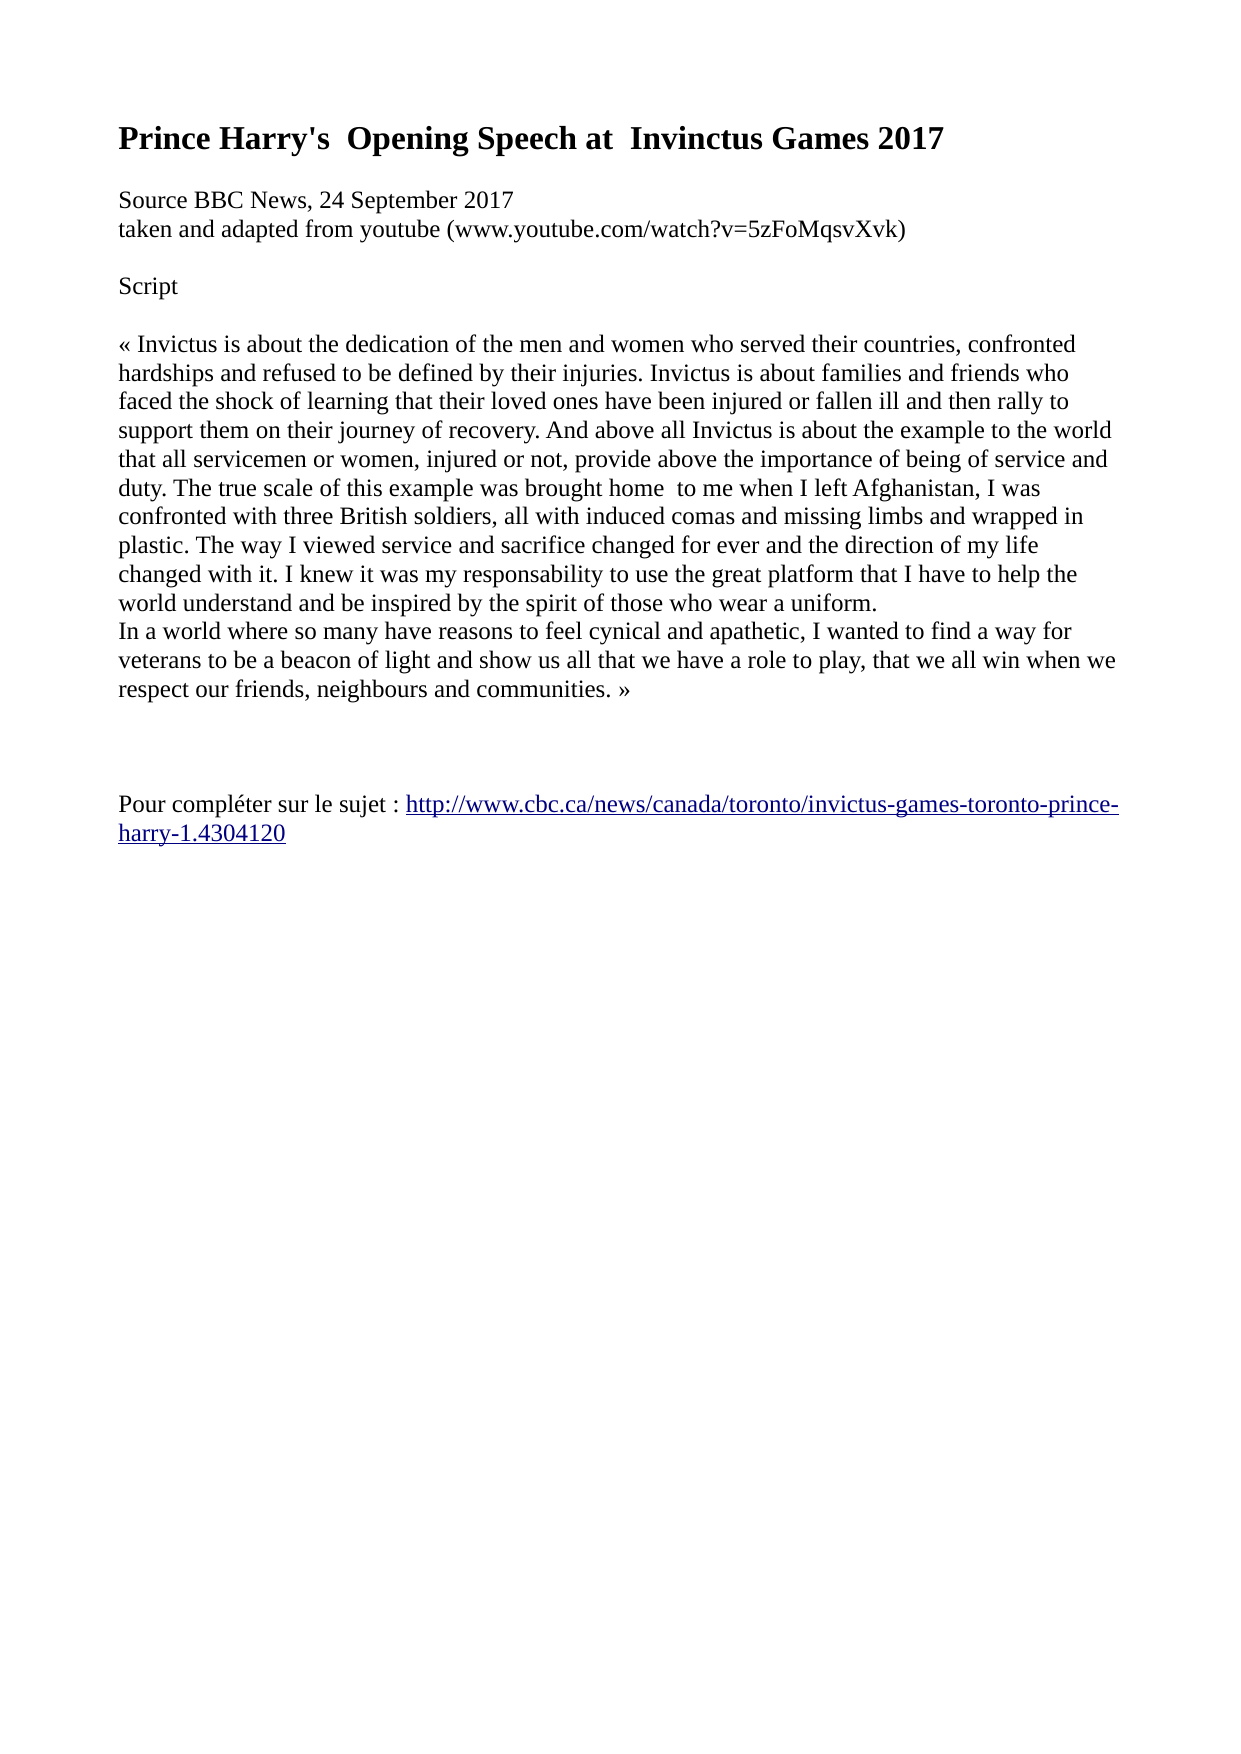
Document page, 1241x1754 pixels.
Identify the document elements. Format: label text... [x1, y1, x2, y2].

text taken and adapted from youtube (www.youtube.com/watch?v=5zFoMqsvXvk) [118, 214, 1122, 243]
text « Invictus is about the dedication of the men and women who served their countries, confronted hardships and refused to be defined by their injuries. Invictus is about families and friends who faced the shock of learning that their loved ones have been injured or fallen ill and then rally to support them on their journey of recovery. And above all Invictus is about the example to the world that all servicemen or women, injured or not, provide above the importance of being of service and duty. The true scale of this example was brought home to me when I left Afghanistan, I was confronted with three British soldiers, all with induced comas and missing limbs and wrapped in plastic. The way I viewed service and sacrifice changed for ever and the direction of my life changed with it. I knew it was my responsability to use the great platform that I have to help the world understand and be inspired by the spirit of those who wear a uniform. [118, 329, 1122, 616]
text Script [118, 271, 1122, 300]
text Pour compléter sur le sujet : http://www.cbc.ca/news/canada/toronto/invictus-games-toronto-prince-harry-1.4304120 [118, 789, 1122, 846]
text Prince Harry's Opening Speech at Invinctus Games 2017 [118, 118, 1122, 156]
text Source BBC News, 24 September 2017 [118, 185, 1122, 214]
text In a world where so many have reasons to feel cynical and apathetic, I wanted to find a way for veterans to be a beacon of light and show us all that we have a role to play, that we all win when we respect our friends, neighbours and communities. » [118, 616, 1122, 703]
